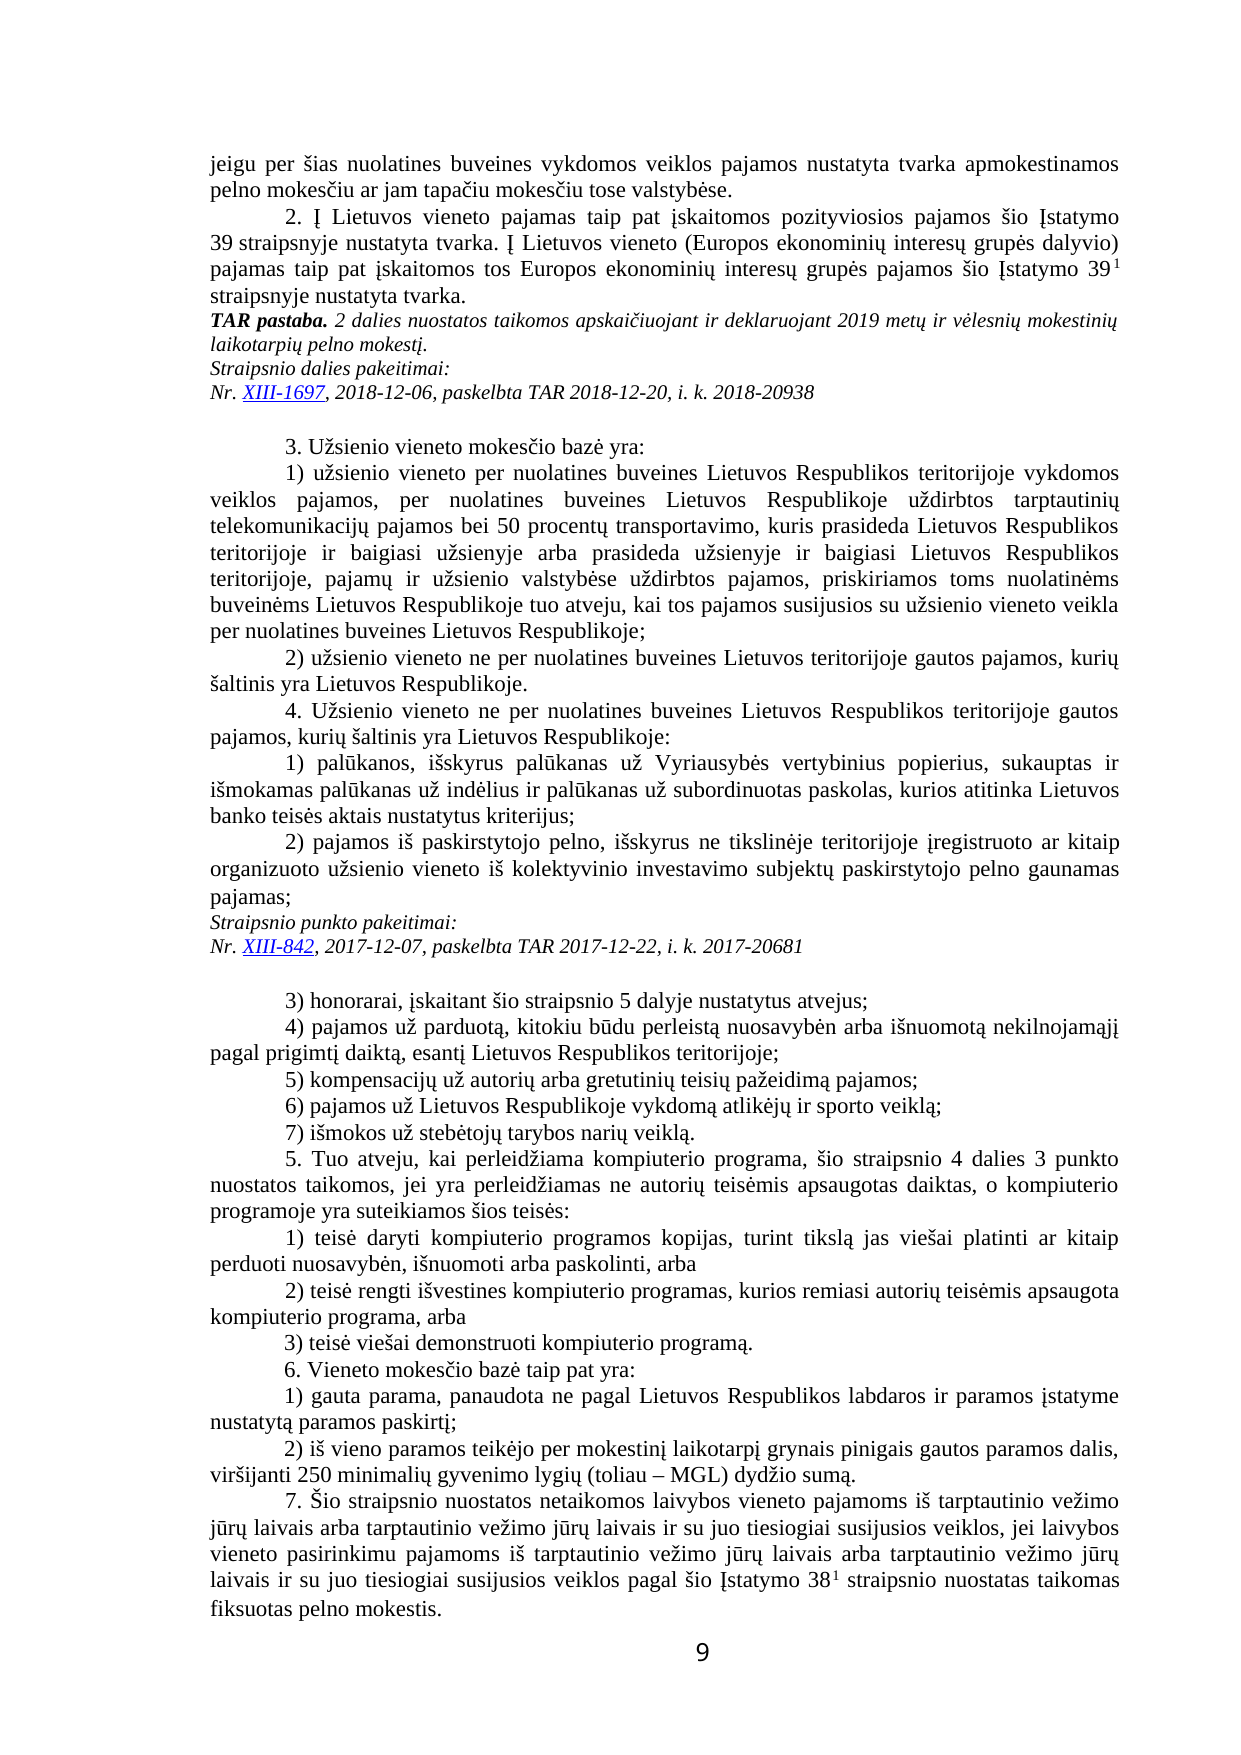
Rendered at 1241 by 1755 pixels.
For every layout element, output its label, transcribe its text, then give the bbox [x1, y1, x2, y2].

text Straipsnio punkto pakeitimai: [210, 910, 1120, 934]
text 1) gauta parama, panaudota ne pagal Lietuvos Respublikos labdaros ir paramos įstatyme nustatytą paramos paskirtį; [210, 1382, 1120, 1435]
text 4) pajamos už parduotą, kitokiu būdu perleistą nuosavybėn arba išnuomotą nekilnojamąjį pagal prigimtį daiktą, esantį Lietuvos Respublikos teritorijoje; [210, 1013, 1120, 1066]
text 1) palūkanos, išskyrus palūkanas už Vyriausybės vertybinius popierius, sukauptas ir išmokamas palūkanas už indėlius ir palūkanas už subordinuotas paskolas, kurios atitinka Lietuvos banko teisės aktais nustatytus kriterijus; [210, 749, 1120, 828]
text 3) teisė viešai demonstruoti kompiuterio programą. [210, 1329, 1120, 1356]
text Nr. XIII-1697, 2018-12-06, paskelbta TAR 2018-12-20, i. k. 2018-20938 [210, 380, 1120, 404]
text 2. Į Lietuvos vieneto pajamas taip pat įskaitomos pozityviosios pajamos šio Įstatymo 39 straipsnyje nustatyta tvarka. Į Lietuvos vieneto (Europos ekonominių interesų grupės dalyvio) pajamas taip pat įskaitomos tos Europos ekonominių interesų grupės pajamos šio Įstatymo 391 straipsnyje nustatyta tvarka. [210, 203, 1120, 308]
text 3) honorarai, įskaitant šio straipsnio 5 dalyje nustatytus atvejus; [210, 987, 1120, 1013]
text 1) užsienio vieneto per nuolatines buveines Lietuvos Respublikos teritorijoje vykdomos veiklos pajamos, per nuolatines buveines Lietuvos Respublikoje uždirbtos tarptautinių telekomunikacijų pajamos bei 50 procentų transportavimo, kuris prasideda Lietuvos Respublikos teritorijoje ir baigiasi užsienyje arba prasideda užsienyje ir baigiasi Lietuvos Respublikos teritorijoje, pajamų ir užsienio valstybėse uždirbtos pajamos, priskiriamos toms nuolatinėms buveinėms Lietuvos Respublikoje tuo atveju, kai tos pajamos susijusios su užsienio vieneto veikla per nuolatines buveines Lietuvos Respublikoje; [210, 459, 1120, 644]
text jeigu per šias nuolatines buveines vykdomos veiklos pajamos nustatyta tvarka apmokestinamos pelno mokesčiu ar jam tapačiu mokesčiu tose valstybėse. [210, 150, 1120, 203]
text 5) kompensacijų už autorių arba gretutinių teisių pažeidimą pajamos; [210, 1066, 1120, 1092]
text 1) teisė daryti kompiuterio programos kopijas, turint tikslą jas viešai platinti ar kitaip perduoti nuosavybėn, išnuomoti arba paskolinti, arba [210, 1224, 1120, 1277]
text 7. Šio straipsnio nuostatos netaikomos laivybos vieneto pajamoms iš tarptautinio vežimo jūrų laivais arba tarptautinio vežimo jūrų laivais ir su juo tiesiogiai susijusios veiklos, jei laivybos vieneto pasirinkimu pajamoms iš tarptautinio vežimo jūrų laivais arba tarptautinio vežimo jūrų laivais ir su juo tiesiogiai susijusios veiklos pagal šio Įstatymo 381 straipsnio nuostatas taikomas fiksuotas pelno mokestis. [210, 1487, 1120, 1622]
text 6) pajamos už Lietuvos Respublikoje vykdomą atlikėjų ir sporto veiklą; [210, 1092, 1120, 1118]
text 2) teisė rengti išvestines kompiuterio programas, kurios remiasi autorių teisėmis apsaugota kompiuterio programa, arba [210, 1277, 1120, 1329]
text 5. Tuo atveju, kai perleidžiama kompiuterio programa, šio straipsnio 4 dalies 3 punkto nuostatos taikomos, jei yra perleidžiamas ne autorių teisėmis apsaugotas daiktas, o kompiuterio programoje yra suteikiamos šios teisės: [210, 1145, 1120, 1224]
text 2) pajamos iš paskirstytojo pelno, išskyrus ne tikslinėje teritorijoje įregistruoto ar kitaip organizuoto užsienio vieneto iš kolektyvinio investavimo subjektų paskirstytojo pelno gaunamas pajamas; [210, 828, 1120, 910]
text 7) išmokos už stebėtojų tarybos narių veiklą. [210, 1118, 1120, 1145]
text 4. Užsienio vieneto ne per nuolatines buveines Lietuvos Respublikos teritorijoje gautos pajamos, kurių šaltinis yra Lietuvos Respublikoje: [210, 697, 1120, 749]
text 6. Vieneto mokesčio bazė taip pat yra: [210, 1356, 1120, 1382]
text 2) iš vieno paramos teikėjo per mokestinį laikotarpį grynais pinigais gautos paramos dalis, viršijanti 250 minimalių gyvenimo lygių (toliau – MGL) dydžio sumą. [210, 1435, 1120, 1487]
text Nr. XIII-842, 2017-12-07, paskelbta TAR 2017-12-22, i. k. 2017-20681 [210, 934, 1120, 958]
text Straipsnio dalies pakeitimai: [210, 356, 1120, 380]
text 2) užsienio vieneto ne per nuolatines buveines Lietuvos teritorijoje gautos pajamos, kurių šaltinis yra Lietuvos Respublikoje. [210, 644, 1120, 697]
text TAR pastaba. 2 dalies nuostatos taikomos apskaičiuojant ir deklaruojant 2019 metų ir vėlesnių mokestinių laikotarpių pelno mokestį. [210, 308, 1120, 356]
text 3. Užsienio vieneto mokesčio bazė yra: [210, 433, 1120, 459]
